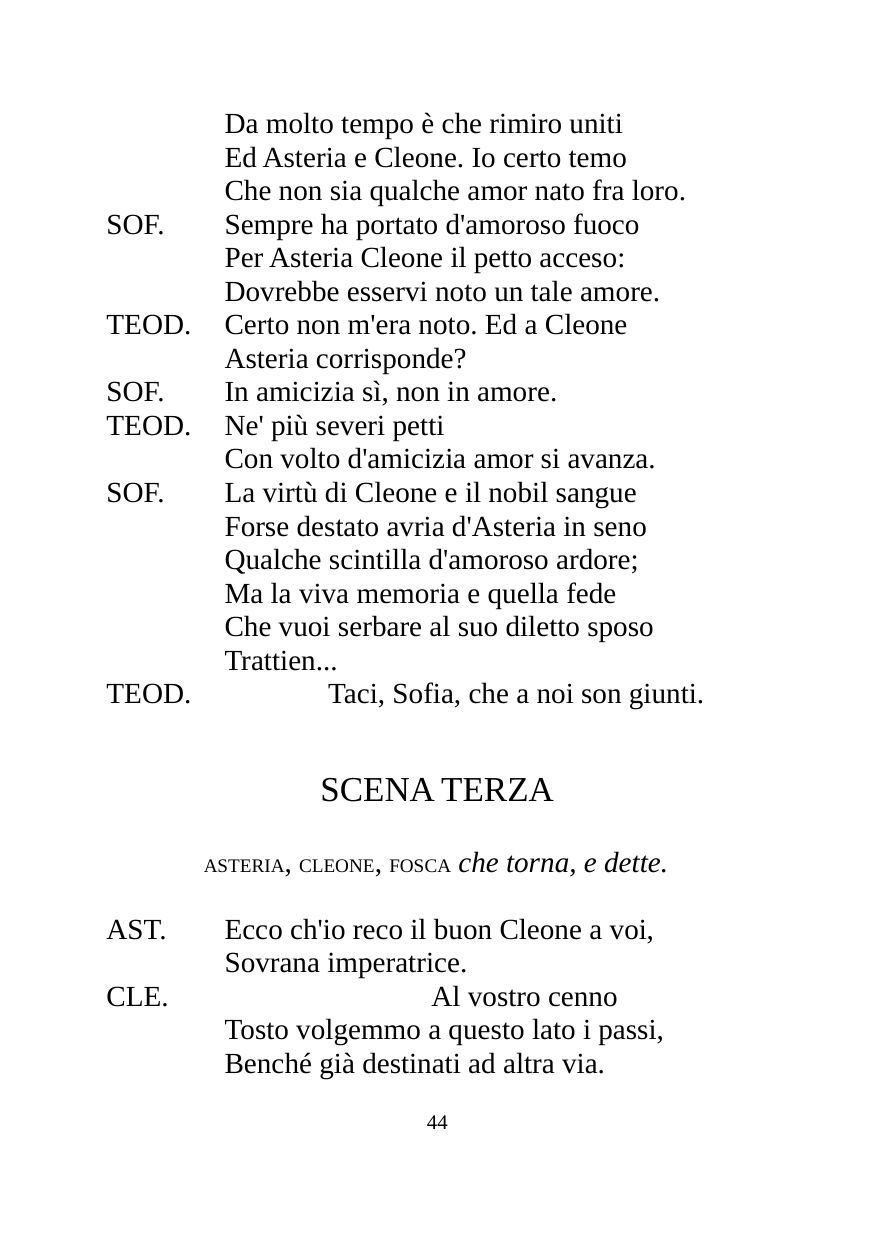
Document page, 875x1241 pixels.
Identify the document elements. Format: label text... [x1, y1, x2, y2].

text CLE. Al vostro cenno [106, 979, 768, 1012]
text Che vuoi serbare al suo diletto sposo [224, 609, 768, 643]
text Che non sia qualche amor nato fra loro. [224, 173, 768, 207]
subtitle SCENA TERZA [106, 769, 768, 809]
text Forse destato avria d'Asteria in seno [224, 509, 768, 542]
text SOF. Sempre ha portato d'amoroso fuoco [106, 207, 768, 240]
text Trattien... [224, 643, 768, 676]
text asteria, cleone, fosca che torna, e dette. [106, 845, 768, 878]
text SOF. La virtù di Cleone e il nobil sangue [106, 475, 768, 509]
text Da molto tempo è che rimiro uniti [224, 106, 768, 140]
text Sovrana imperatrice. [106, 945, 768, 979]
text Qualche scintilla d'amoroso ardore; [224, 542, 768, 576]
text AST. Ecco ch'io reco il buon Cleone a voi, [106, 912, 768, 945]
text TEOD. Ne' più severi petti [106, 408, 768, 442]
text Dovrebbe esservi noto un tale amore. [224, 274, 768, 307]
text Con volto d'amicizia amor si avanza. [106, 442, 768, 475]
text SOF. In amicizia sì, non in amore. [106, 374, 768, 408]
text Tosto volgemmo a questo lato i passi, [224, 1012, 768, 1046]
text Ma la viva memoria e quella fede [224, 576, 768, 609]
text Per Asteria Cleone il petto acceso: [224, 240, 768, 274]
text TEOD. Certo non m'era noto. Ed a Cleone [106, 307, 768, 341]
text Asteria corrisponde? [106, 341, 768, 374]
text Ed Asteria e Cleone. Io certo temo [224, 140, 768, 173]
text TEOD. Taci, Sofia, che a noi son giunti. [106, 676, 768, 710]
text Benché già destinati ad altra via. [224, 1046, 768, 1079]
